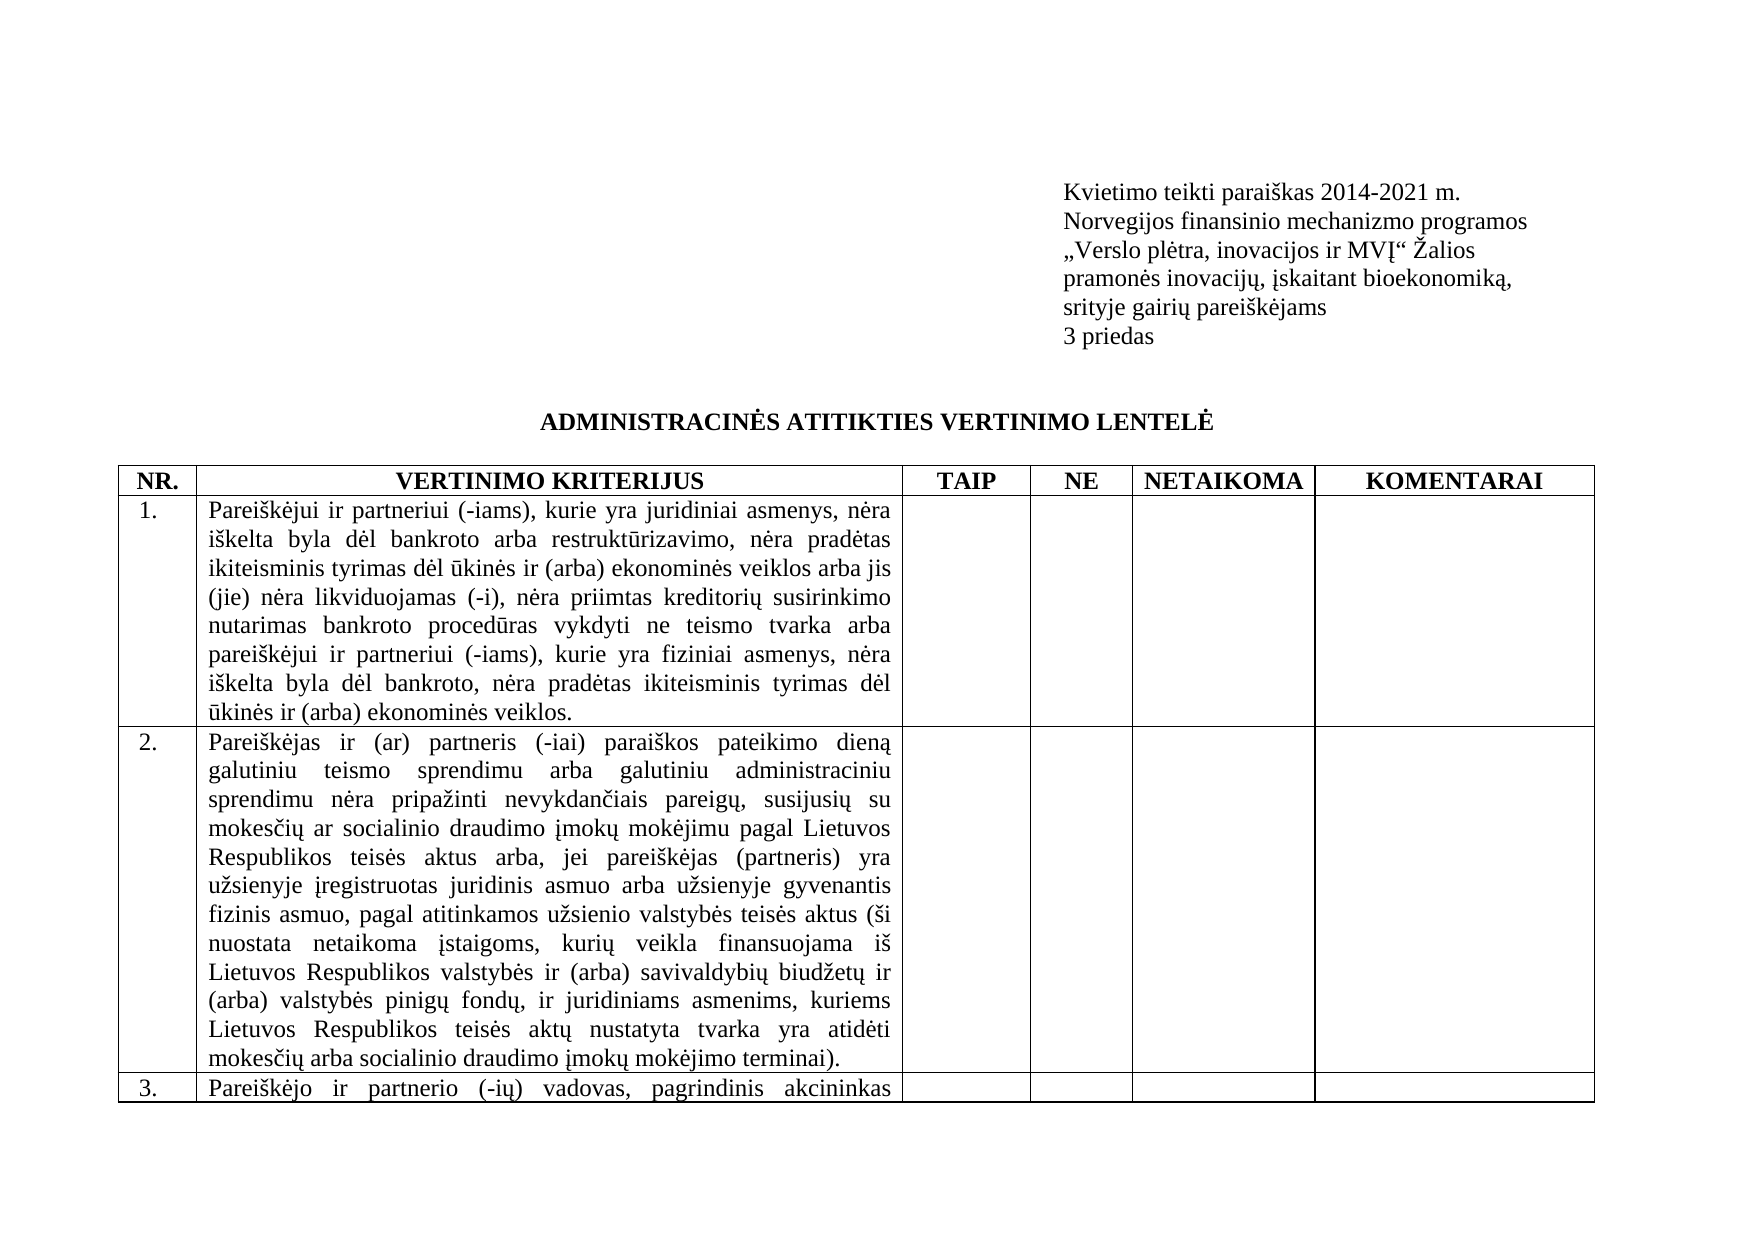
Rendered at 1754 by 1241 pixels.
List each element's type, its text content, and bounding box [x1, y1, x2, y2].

text pramonės inovacijų, įskaitant bioekonomiką, [1063, 263, 1636, 292]
text Norvegijos finansinio mechanizmo programos [1063, 206, 1636, 235]
table_header KOMENTARAI [1316, 466, 1594, 494]
table_cell [1316, 496, 1594, 726]
table_header NE [1031, 466, 1132, 494]
table_cell [903, 727, 1030, 1072]
table_cell [903, 496, 1030, 726]
table_cell [1133, 1073, 1314, 1101]
table_cell 2. [119, 727, 196, 1072]
table_cell 1. [119, 496, 196, 726]
text ADMINISTRACINĖS ATITIKTIES VERTINIMO LENTELĖ [118, 407, 1636, 436]
table_cell [1031, 1073, 1132, 1101]
table_cell Pareiškėjui ir partneriui (-iams), kurie yra juridiniai asmenys, nėra iškelta byla dėl bankroto arba restruktūrizavimo, nėra pradėtas ikiteisminis tyrimas dėl ūkinės ir (arba) ekonominės veiklos arba jis (jie) nėra likviduojamas (-i), nėra priimtas kreditorių susirinkimo nutarimas bankroto procedūras vykdyti ne teismo tvarka arba pareiškėjui ir partneriui (-iams), kurie yra fiziniai asmenys, nėra iškelta byla dėl bankroto, nėra pradėtas ikiteisminis tyrimas dėl ūkinės ir (arba) ekonominės veiklos. [197, 496, 902, 726]
text Kvietimo teikti paraiškas 2014-2021 m. [1063, 177, 1636, 206]
table_header TAIP [903, 466, 1030, 494]
text 3 priedas [1063, 321, 1636, 350]
table_cell [1133, 727, 1314, 1072]
table_cell [903, 1073, 1030, 1101]
table_cell Pareiškėjas ir (ar) partneris (-iai) paraiškos pateikimo dieną galutiniu teismo sprendimu arba galutiniu administraciniu sprendimu nėra pripažinti nevykdančiais pareigų, susijusių su mokesčių ar socialinio draudimo įmokų mokėjimu pagal Lietuvos Respublikos teisės aktus arba, jei pareiškėjas (partneris) yra užsienyje įregistruotas juridinis asmuo arba užsienyje gyvenantis fizinis asmuo, pagal atitinkamos užsienio valstybės teisės aktus (ši nuostata netaikoma įstaigoms, kurių veikla finansuojama iš Lietuvos Respublikos valstybės ir (arba) savivaldybių biudžetų ir (arba) valstybės pinigų fondų, ir juridiniams asmenims, kuriems Lietuvos Respublikos teisės aktų nustatyta tvarka yra atidėti mokesčių arba socialinio draudimo įmokų mokėjimo terminai). [197, 727, 902, 1072]
text srityje gairių pareiškėjams [1063, 292, 1636, 321]
table_cell [1031, 727, 1132, 1072]
table_cell [1316, 1073, 1594, 1101]
table_cell 3. [119, 1073, 196, 1101]
table_cell Pareiškėjo ir partnerio (-ių) vadovas, pagrindinis akcininkas [197, 1073, 902, 1101]
text „Verslo plėtra, inovacijos ir MVĮ“ Žalios [1063, 235, 1636, 263]
table_cell [1316, 727, 1594, 1072]
table_header NR. [119, 466, 196, 494]
table_cell [1031, 496, 1132, 726]
table_cell [1133, 496, 1314, 726]
table_header VERTINIMO KRITERIJUS [197, 466, 902, 494]
table_header NETAIKOMA [1133, 466, 1314, 494]
